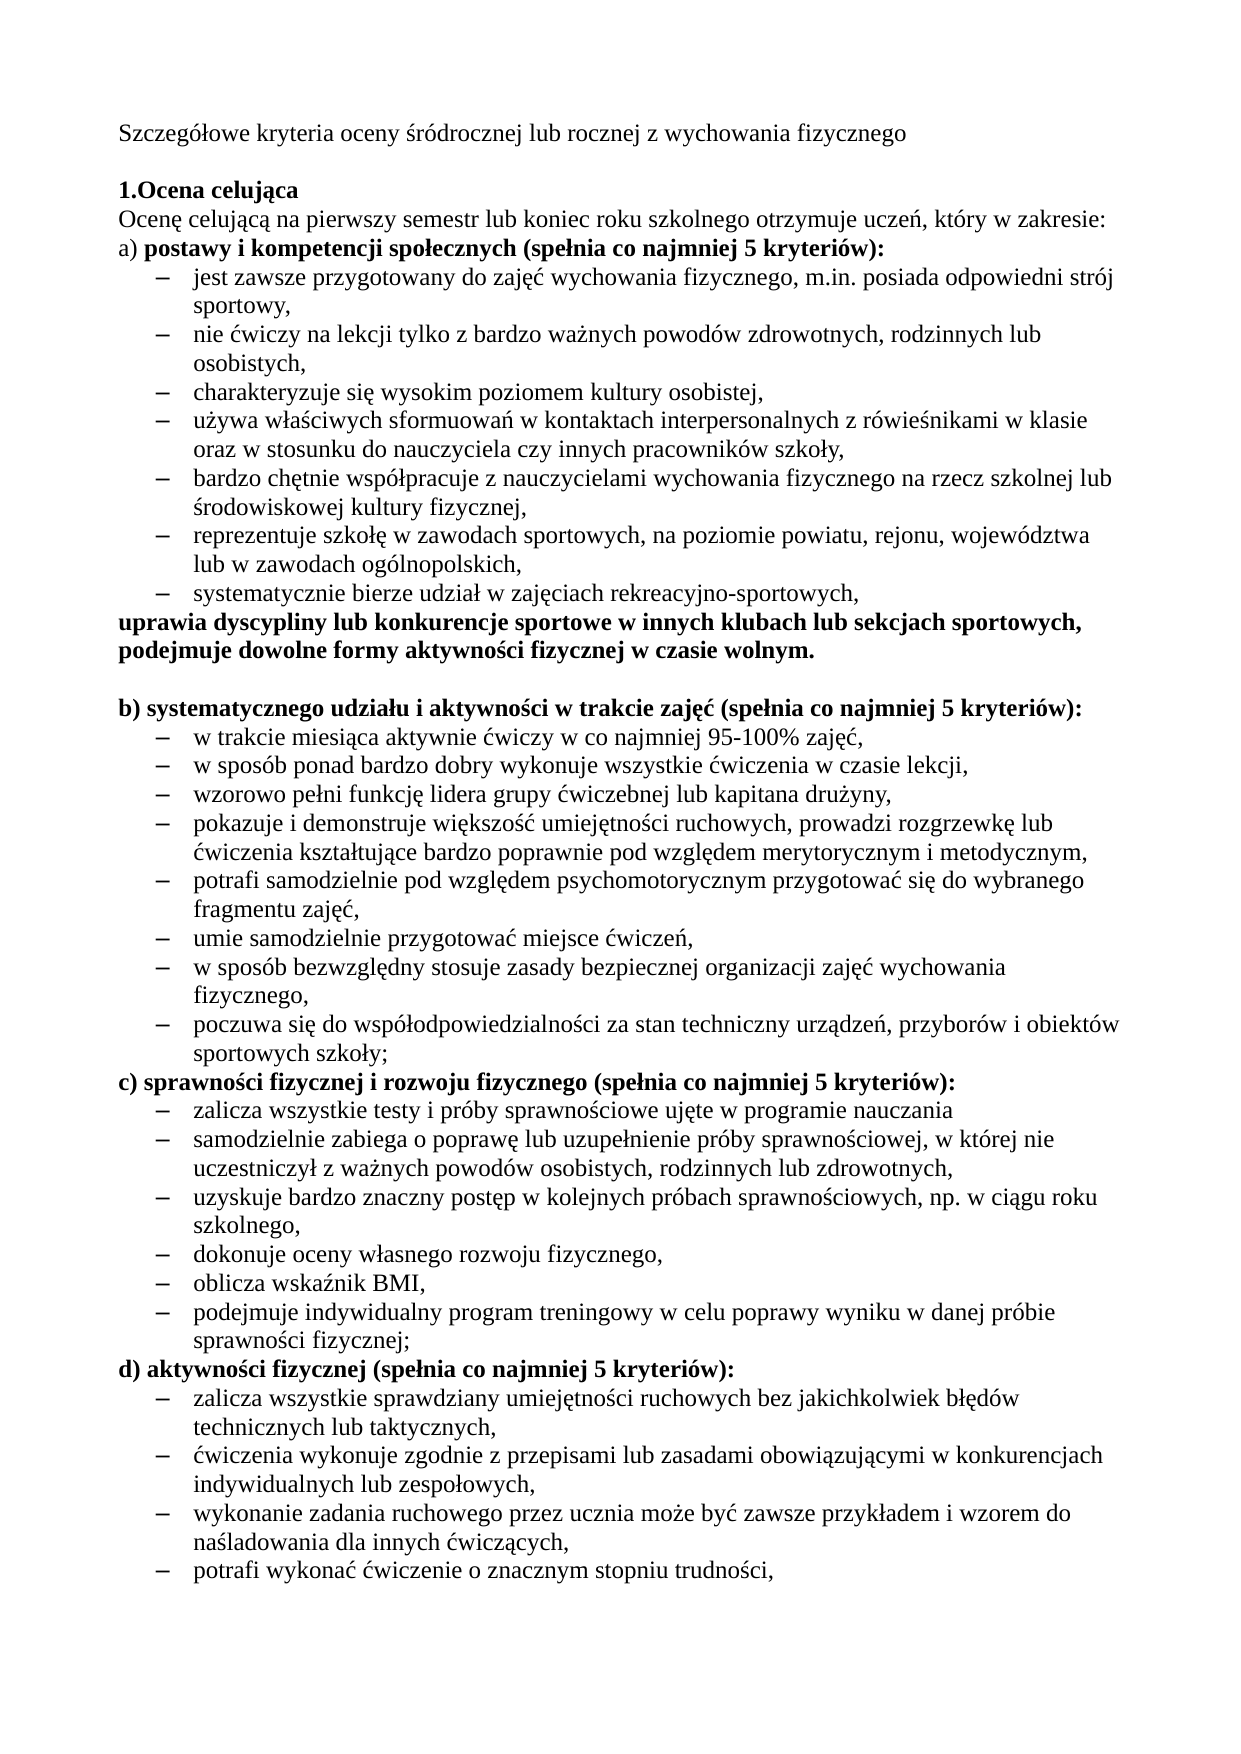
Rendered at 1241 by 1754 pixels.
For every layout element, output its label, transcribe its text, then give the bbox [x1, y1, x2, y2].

list pokazuje i demonstruje większość umiejętności ruchowych, prowadzi rozgrzewkę lub ćwiczenia kształtujące bardzo poprawnie pod względem merytorycznym i metodycznym, [156, 808, 1122, 866]
list w trakcie miesiąca aktywnie ćwiczy w co najmniej 95-100% zajęć, [156, 722, 1122, 751]
text c) sprawności fizycznej i rozwoju fizycznego (spełnia co najmniej 5 kryteriów): [118, 1067, 1122, 1096]
text uprawia dyscypliny lub konkurencje sportowe w innych klubach lub sekcjach sportowych, podejmuje dowolne formy aktywności fizycznej w czasie wolnym. [118, 607, 1122, 664]
text a) postawy i kompetencji społecznych (spełnia co najmniej 5 kryteriów): [118, 233, 1122, 262]
list ćwiczenia wykonuje zgodnie z przepisami lub zasadami obowiązującymi w konkurencjach indywidualnych lub zespołowych, [156, 1441, 1122, 1498]
list dokonuje oceny własnego rozwoju fizycznego, [156, 1239, 1122, 1268]
list wykonanie zadania ruchowego przez ucznia może być zawsze przykładem i wzorem do naśladowania dla innych ćwiczących, [156, 1498, 1122, 1556]
text b) systematycznego udziału i aktywności w trakcie zajęć (spełnia co najmniej 5 kryteriów): [118, 693, 1122, 722]
list jest zawsze przygotowany do zajęć wychowania fizycznego, m.in. posiada odpowiedni strój sportowy, [156, 262, 1122, 319]
list w sposób bezwzględny stosuje zasady bezpiecznej organizacji zajęć wychowania fizycznego, [156, 952, 1122, 1009]
list zalicza wszystkie testy i próby sprawnościowe ujęte w programie nauczania [156, 1096, 1122, 1124]
list wzorowo pełni funkcję lidera grupy ćwiczebnej lub kapitana drużyny, [156, 779, 1122, 808]
text d) aktywności fizycznej (spełnia co najmniej 5 kryteriów): [118, 1354, 1122, 1383]
list bardzo chętnie współpracuje z nauczycielami wychowania fizycznego na rzecz szkolnej lub środowiskowej kultury fizycznej, [156, 463, 1122, 521]
list w sposób ponad bardzo dobry wykonuje wszystkie ćwiczenia w czasie lekcji, [156, 751, 1122, 779]
list potrafi samodzielnie pod względem psychomotorycznym przygotować się do wybranego fragmentu zajęć, [156, 866, 1122, 923]
list używa właściwych sformuowań w kontaktach interpersonalnych z rówieśnikami w klasie oraz w stosunku do nauczyciela czy innych pracowników szkoły, [156, 406, 1122, 463]
list zalicza wszystkie sprawdziany umiejętności ruchowych bez jakichkolwiek błędów technicznych lub taktycznych, [156, 1383, 1122, 1441]
list samodzielnie zabiega o poprawę lub uzupełnienie próby sprawnościowej, w której nie uczestniczył z ważnych powodów osobistych, rodzinnych lub zdrowotnych, [156, 1124, 1122, 1182]
text 1.Ocena celująca [118, 176, 1122, 204]
list potrafi wykonać ćwiczenie o znacznym stopniu trudności, [156, 1556, 1122, 1584]
list oblicza wskaźnik BMI, [156, 1268, 1122, 1297]
list uzyskuje bardzo znaczny postęp w kolejnych próbach sprawnościowych, np. w ciągu roku szkolnego, [156, 1182, 1122, 1239]
list nie ćwiczy na lekcji tylko z bardzo ważnych powodów zdrowotnych, rodzinnych lub osobistych, [156, 319, 1122, 377]
list umie samodzielnie przygotować miejsce ćwiczeń, [156, 923, 1122, 952]
list reprezentuje szkołę w zawodach sportowych, na poziomie powiatu, rejonu, województwa lub w zawodach ogólnopolskich, [156, 521, 1122, 578]
list systematycznie bierze udział w zajęciach rekreacyjno-sportowych, [156, 578, 1122, 607]
text Ocenę celującą na pierwszy semestr lub koniec roku szkolnego otrzymuje uczeń, który w zakresie: [118, 204, 1122, 233]
list podejmuje indywidualny program treningowy w celu poprawy wyniku w danej próbie sprawności fizycznej; [156, 1297, 1122, 1354]
list charakteryzuje się wysokim poziomem kultury osobistej, [156, 377, 1122, 406]
text Szczegółowe kryteria oceny śródrocznej lub rocznej z wychowania fizycznego [118, 118, 1122, 147]
list poczuwa się do współodpowiedzialności za stan techniczny urządzeń, przyborów i obiektów sportowych szkoły; [156, 1009, 1122, 1067]
